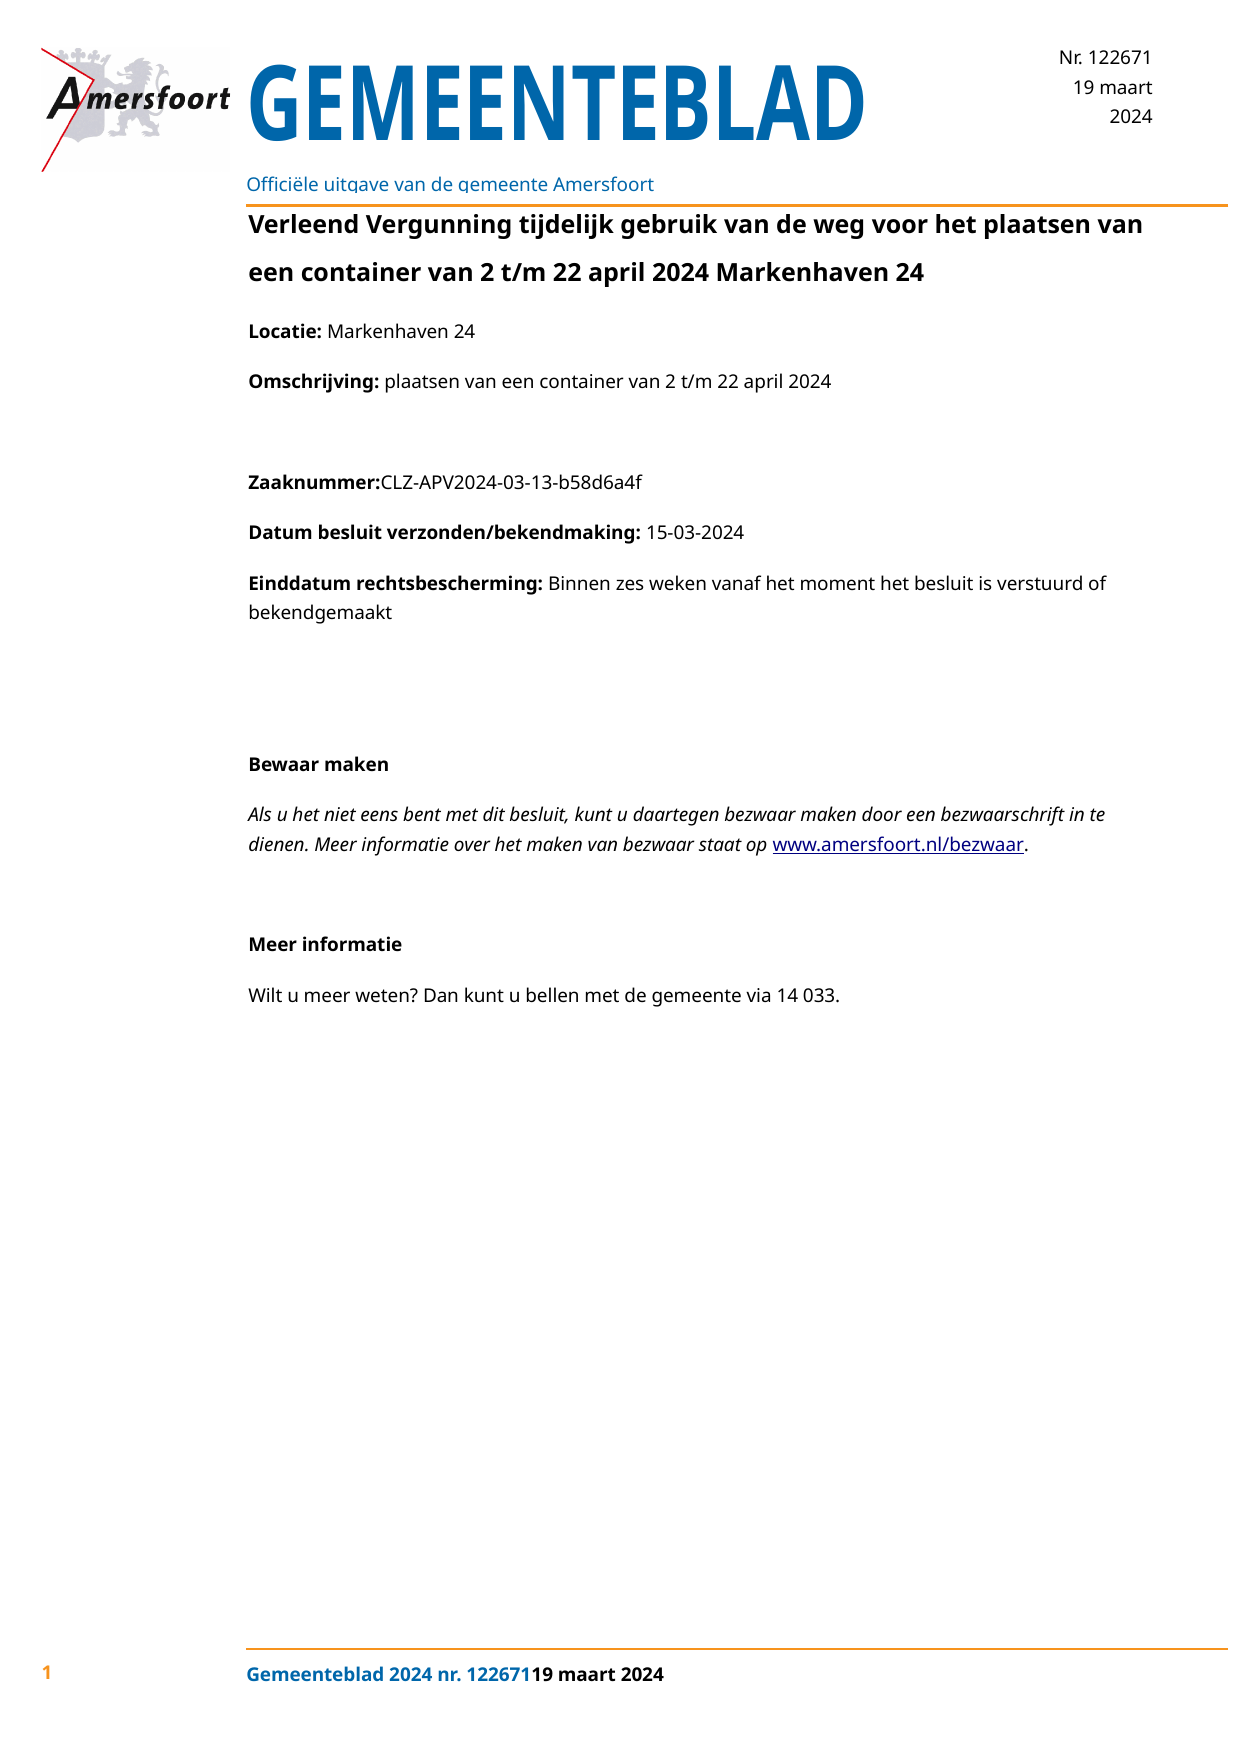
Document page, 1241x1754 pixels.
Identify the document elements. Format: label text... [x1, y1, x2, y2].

text Locatie: Markenhaven 24 [248, 318, 1152, 344]
text Omschrijving: plaatsen van een container van 2 t/m 22 april 2024 [248, 368, 1152, 394]
text Bewaar maken [248, 751, 1152, 777]
picture [41, 47, 231, 172]
text Meer informatie [248, 932, 1152, 957]
text Verleend Vergunning tijdelijk gebruik van de weg voor het plaatsen van een container van 2 t/m 22 april 2024 Markenhaven 24 [248, 207, 1152, 288]
text Einddatum rechtsbescherming: Binnen zes weken vanaf het moment het besluit is verstuurd of bekendgemaakt [248, 570, 1152, 625]
text Zaaknummer:CLZ-APV2024-03-13-b58d6a4f [248, 469, 1152, 495]
text Datum besluit verzonden/bekendmaking: 15-03-2024 [248, 519, 1152, 545]
text Wilt u meer weten? Dan kunt u bellen met de gemeente via 14 033. [248, 982, 1152, 1008]
text Als u het niet eens bent met dit besluit, kunt u daartegen bezwaar maken door een bezwaarschrift in te dienen. Meer informatie over het maken van bezwaar staat op www.amersfoort.nl/bezwaar. [248, 801, 1152, 857]
